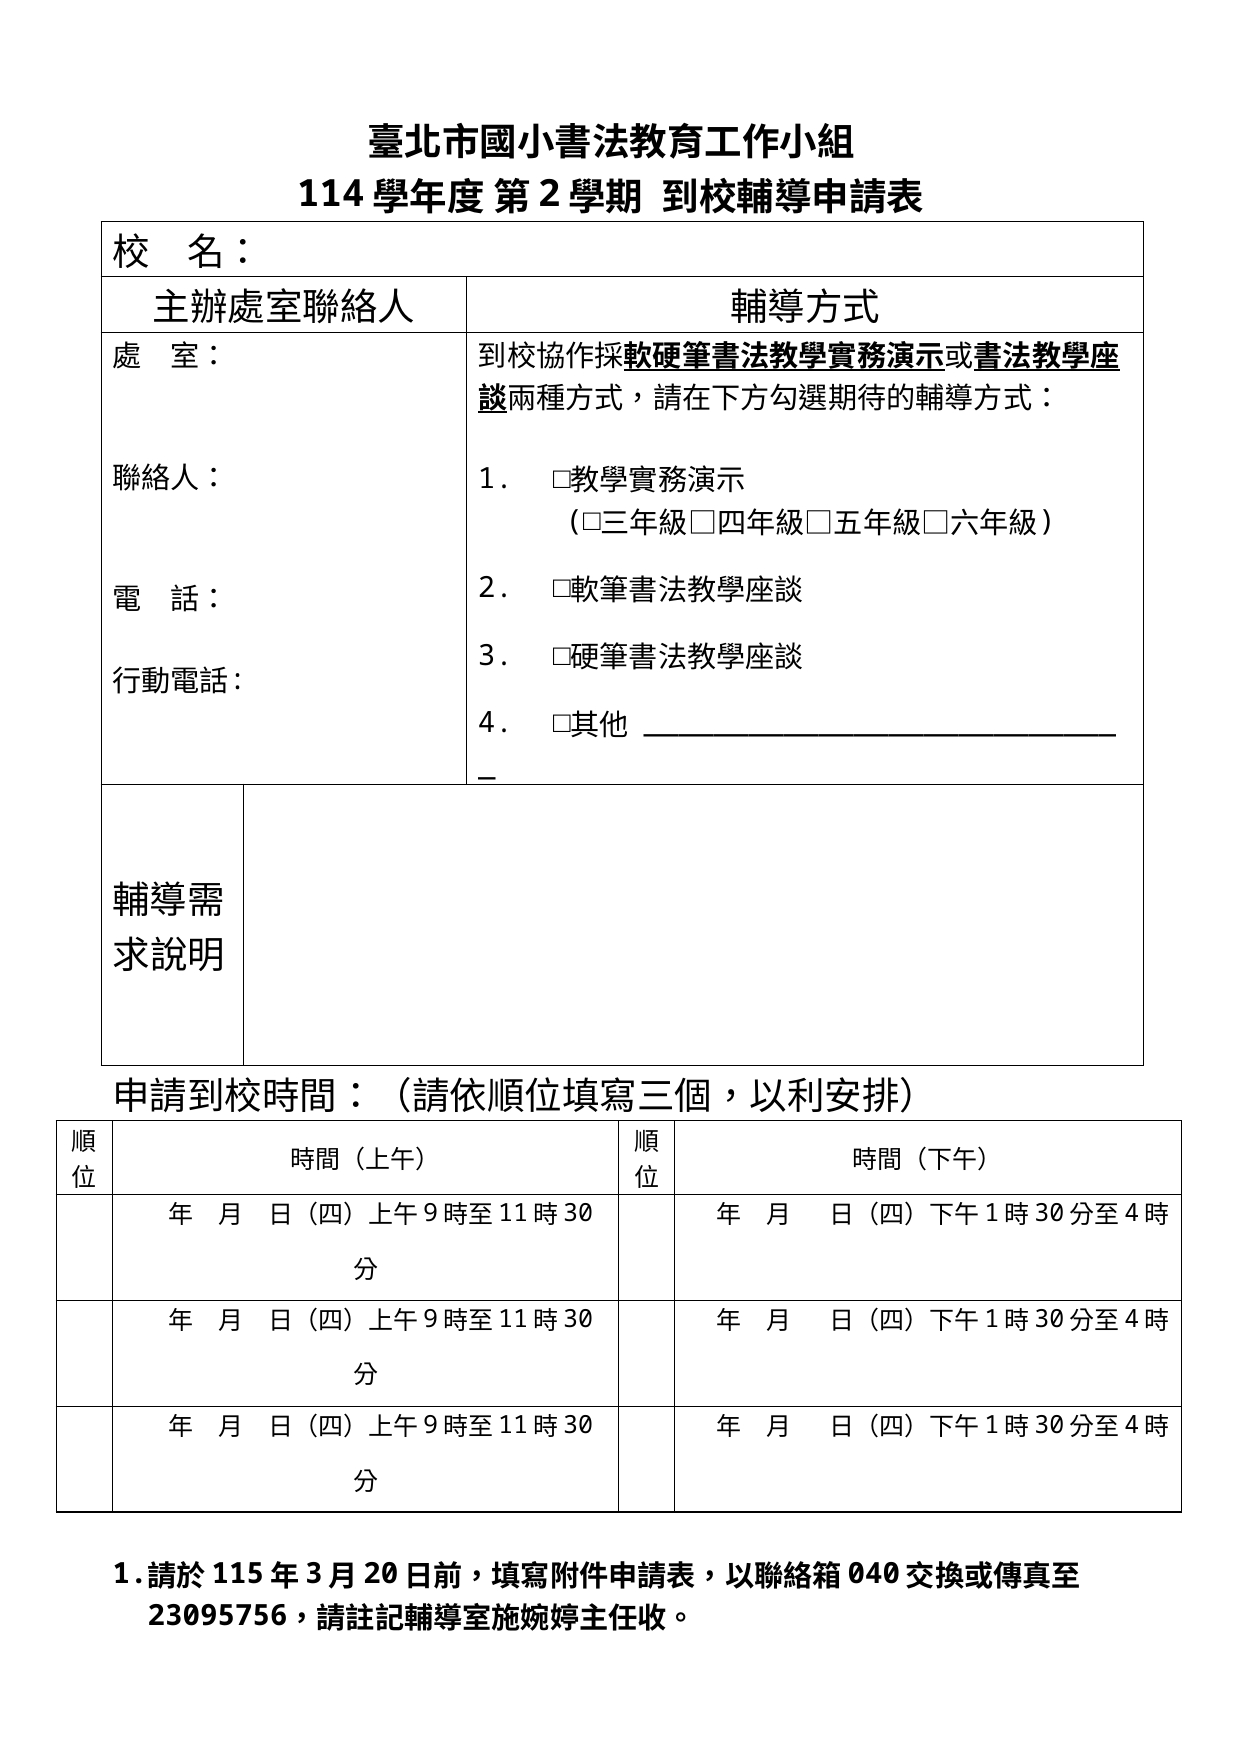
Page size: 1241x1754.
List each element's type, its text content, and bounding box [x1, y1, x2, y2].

table_cell 年 月 日（四）下午1時30分至4時 [675, 1195, 1181, 1299]
table_cell [619, 1407, 674, 1511]
subtitle 23095756，請註記輔導室施婉婷主任收。 [112, 1594, 1109, 1637]
table_cell 年 月 日（四）上午9時至11時30分 [113, 1301, 618, 1406]
table_cell 年 月 日（四）下午1時30分至4時 [675, 1407, 1181, 1511]
table_cell 輔導需求說明 [102, 785, 243, 1065]
table_header 校 名： [102, 222, 1143, 276]
table_cell 到校協作採軟硬筆書法教學實務演示或書法教學座談兩種方式，請在下方勾選期待的輔導方式： □教學實務演示 (□三年級□四年級□五年級□六年級) □軟筆書法教學座談 □硬筆書法教學座談 □其他 ____________________________ [467, 333, 1143, 783]
table_cell 年 月 日（四）上午9時至11時30分 [113, 1195, 618, 1299]
table_cell 年 月 日（四）上午9時至11時30分 [113, 1407, 618, 1511]
table_cell [619, 1195, 674, 1299]
table_cell [57, 1195, 112, 1299]
subtitle 114學年度 第2學期 到校輔導申請表 [112, 166, 1109, 221]
table_header 時間（下午） [675, 1121, 1181, 1194]
table_cell 年 月 日（四）下午1時30分至4時 [675, 1301, 1181, 1406]
table_cell [244, 785, 1143, 1065]
subtitle 申請到校時間：（請依順位填寫三個，以利安排） [112, 1066, 1109, 1120]
table_cell 輔導方式 [467, 277, 1143, 332]
table_cell 處 室： 聯絡人： 電 話： 行動電話: [102, 333, 466, 783]
table_cell [57, 1301, 112, 1406]
subtitle 1.請於115年3月20日前，填寫附件申請表，以聯絡箱040交換或傳真至 [112, 1552, 1109, 1594]
table_cell [57, 1407, 112, 1511]
subtitle 臺北市國小書法教育工作小組 [112, 112, 1109, 166]
table_header 順位 [619, 1121, 674, 1194]
table_cell [619, 1301, 674, 1406]
table_cell 主辦處室聯絡人 [102, 277, 466, 332]
table_header 時間（上午） [113, 1121, 618, 1194]
table_header 順位 [57, 1121, 112, 1194]
